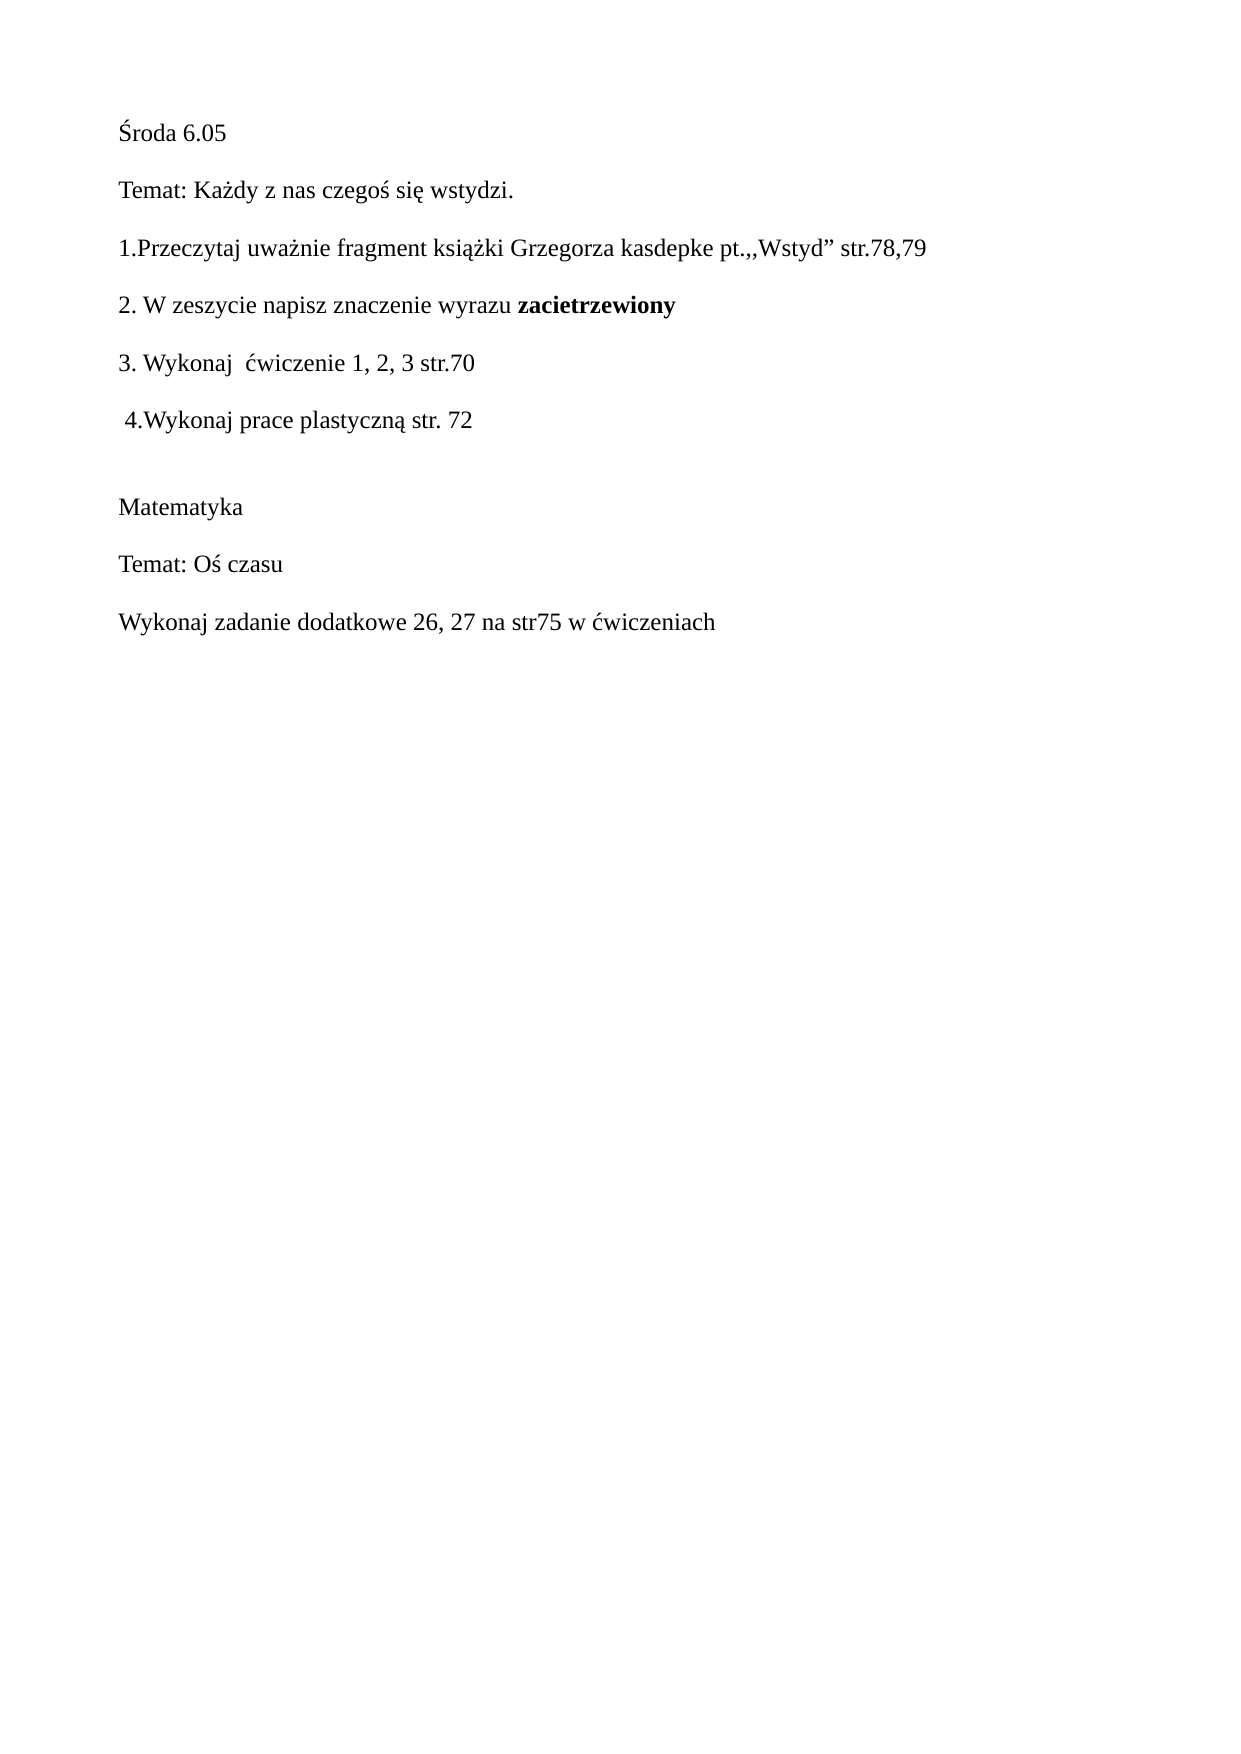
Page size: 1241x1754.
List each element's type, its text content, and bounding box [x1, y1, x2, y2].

text Środa 6.05 [118, 118, 1122, 147]
text Temat: Każdy z nas czegoś się wstydzi. [118, 176, 1122, 204]
text 3. Wykonaj ćwiczenie 1, 2, 3 str.70 [118, 348, 1122, 377]
text Temat: Oś czasu [118, 549, 1122, 578]
text Wykonaj zadanie dodatkowe 26, 27 na str75 w ćwiczeniach [118, 607, 1122, 636]
text Matematyka [118, 492, 1122, 521]
text 1.Przeczytaj uważnie fragment książki Grzegorza kasdepke pt.,,Wstyd” str.78,79 [118, 233, 1122, 262]
text 2. W zeszycie napisz znaczenie wyrazu zacietrzewiony [118, 291, 1122, 319]
text 4.Wykonaj prace plastyczną str. 72 [118, 406, 1122, 434]
